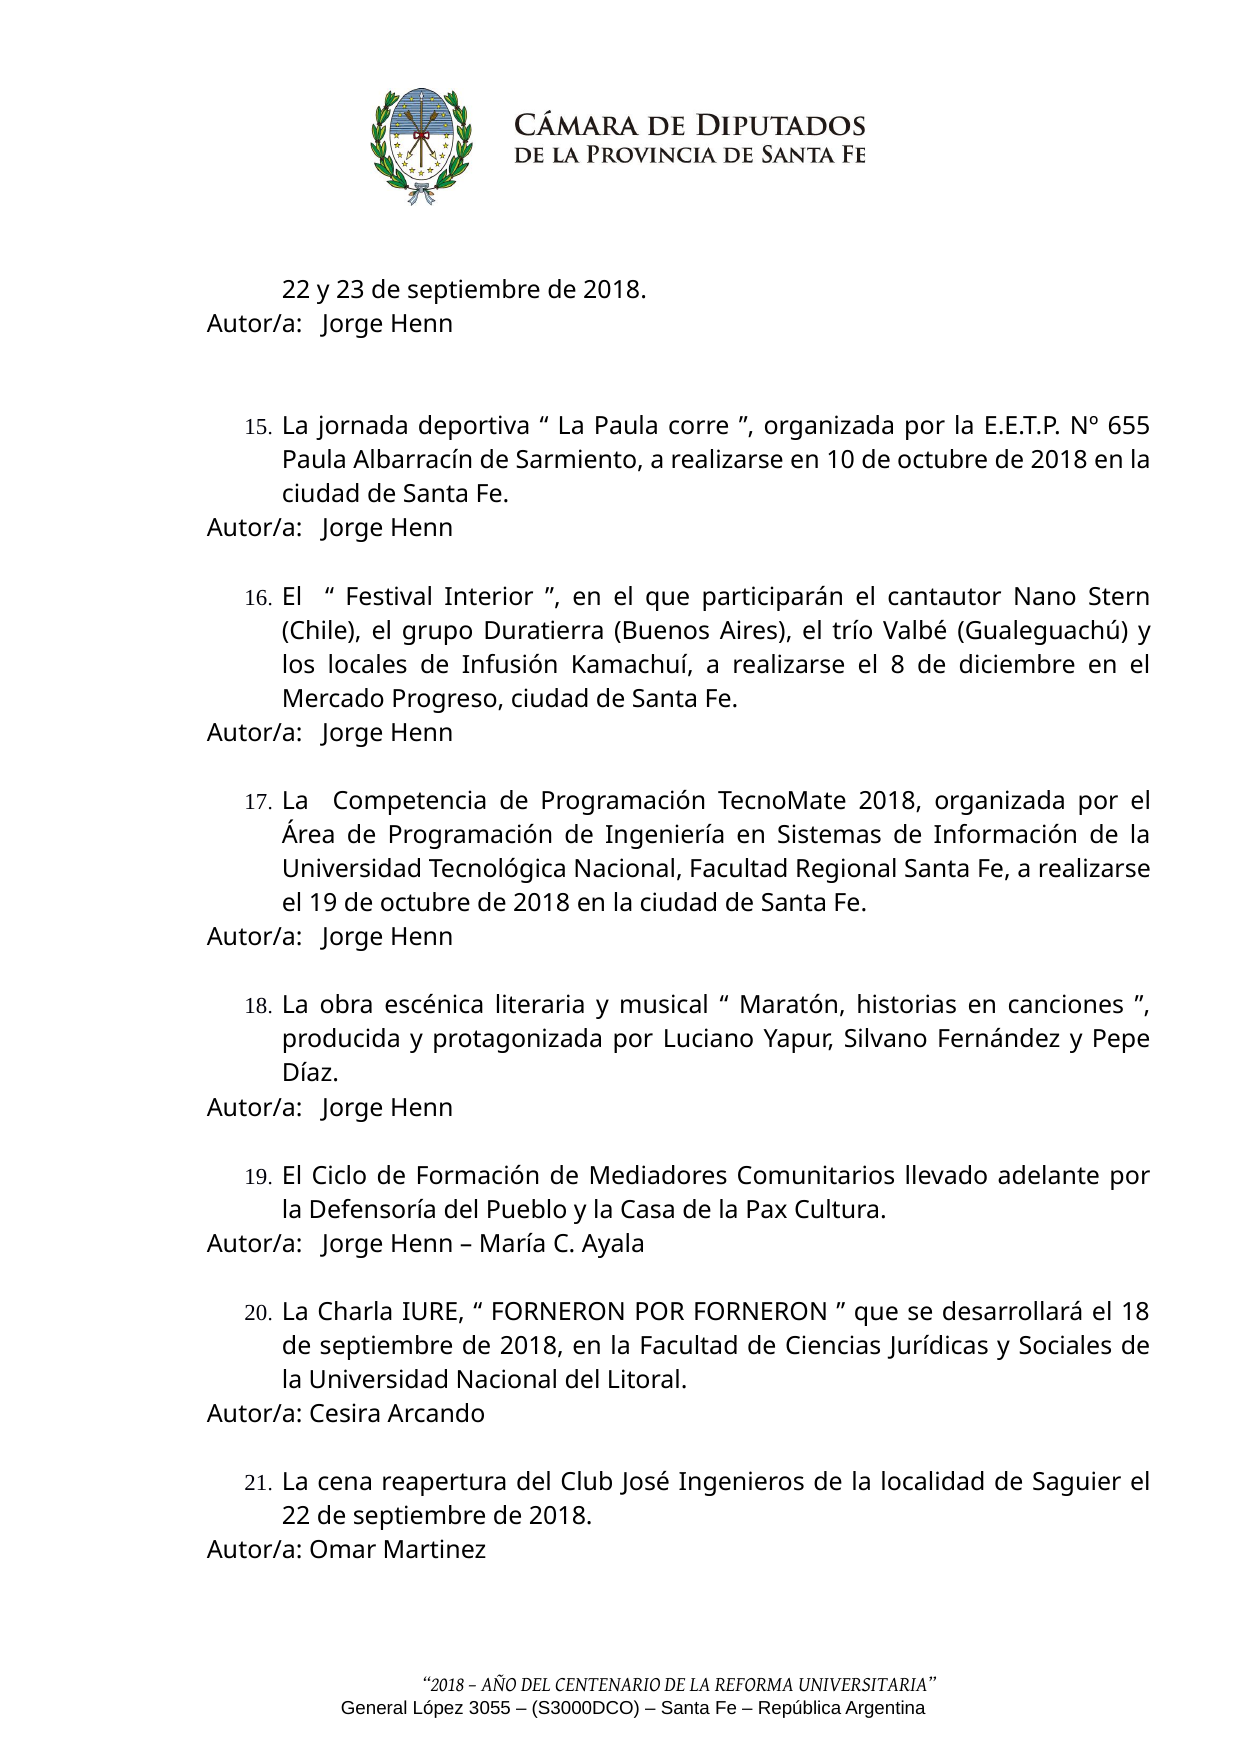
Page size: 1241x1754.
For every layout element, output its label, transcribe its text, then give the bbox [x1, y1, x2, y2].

text Autor/a: Jorge Henn [207, 919, 1152, 953]
list El Ciclo de Formación de Mediadores Comunitarios llevado adelante por la Defensoría del Pueblo y la Casa de la Pax Cultura. [244, 1157, 1152, 1225]
list La obra escénica literaria y musical “ Maratón, historias en canciones ”, producida y protagonizada por Luciano Yapur, Silvano Fernández y Pepe Díaz. [244, 987, 1152, 1089]
list La Charla IURE, “ FORNERON POR FORNERON ” que se desarrollará el 18 de septiembre de 2018, en la Facultad de Ciencias Jurídicas y Sociales de la Universidad Nacional del Litoral. [244, 1293, 1152, 1396]
list La cena reapertura del Club José Ingenieros de la localidad de Saguier el 22 de septiembre de 2018. [244, 1464, 1152, 1532]
text Autor/a: Jorge Henn [207, 306, 1152, 340]
list El “ Festival Interior ”, en el que participarán el cantautor Nano Stern (Chile), el grupo Duratierra (Buenos Aires), el trío Valbé (Gualeguachú) y los locales de Infusión Kamachuí, a realizarse el 8 de diciembre en el Mercado Progreso, ciudad de Santa Fe. [244, 578, 1152, 714]
list 22 y 23 de septiembre de 2018. [244, 272, 1152, 306]
list La Competencia de Programación TecnoMate 2018, organizada por el Área de Programación de Ingeniería en Sistemas de Información de la Universidad Tecnológica Nacional, Facultad Regional Santa Fe, a realizarse el 19 de octubre de 2018 en la ciudad de Santa Fe. [244, 783, 1152, 919]
text Autor/a: Cesira Arcando [207, 1396, 1152, 1430]
text Autor/a: Jorge Henn [207, 510, 1152, 544]
text Autor/a: Jorge Henn – María C. Ayala [207, 1225, 1152, 1259]
text Autor/a: Jorge Henn [207, 714, 1152, 748]
text Autor/a: Jorge Henn [207, 1089, 1152, 1123]
text Autor/a: Omar Martinez [207, 1532, 1152, 1566]
picture [370, 88, 866, 210]
list La jornada deportiva “ La Paula corre ”, organizada por la E.E.T.P. Nº 655 Paula Albarracín de Sarmiento, a realizarse en 10 de octubre de 2018 en la ciudad de Santa Fe. [244, 408, 1152, 510]
